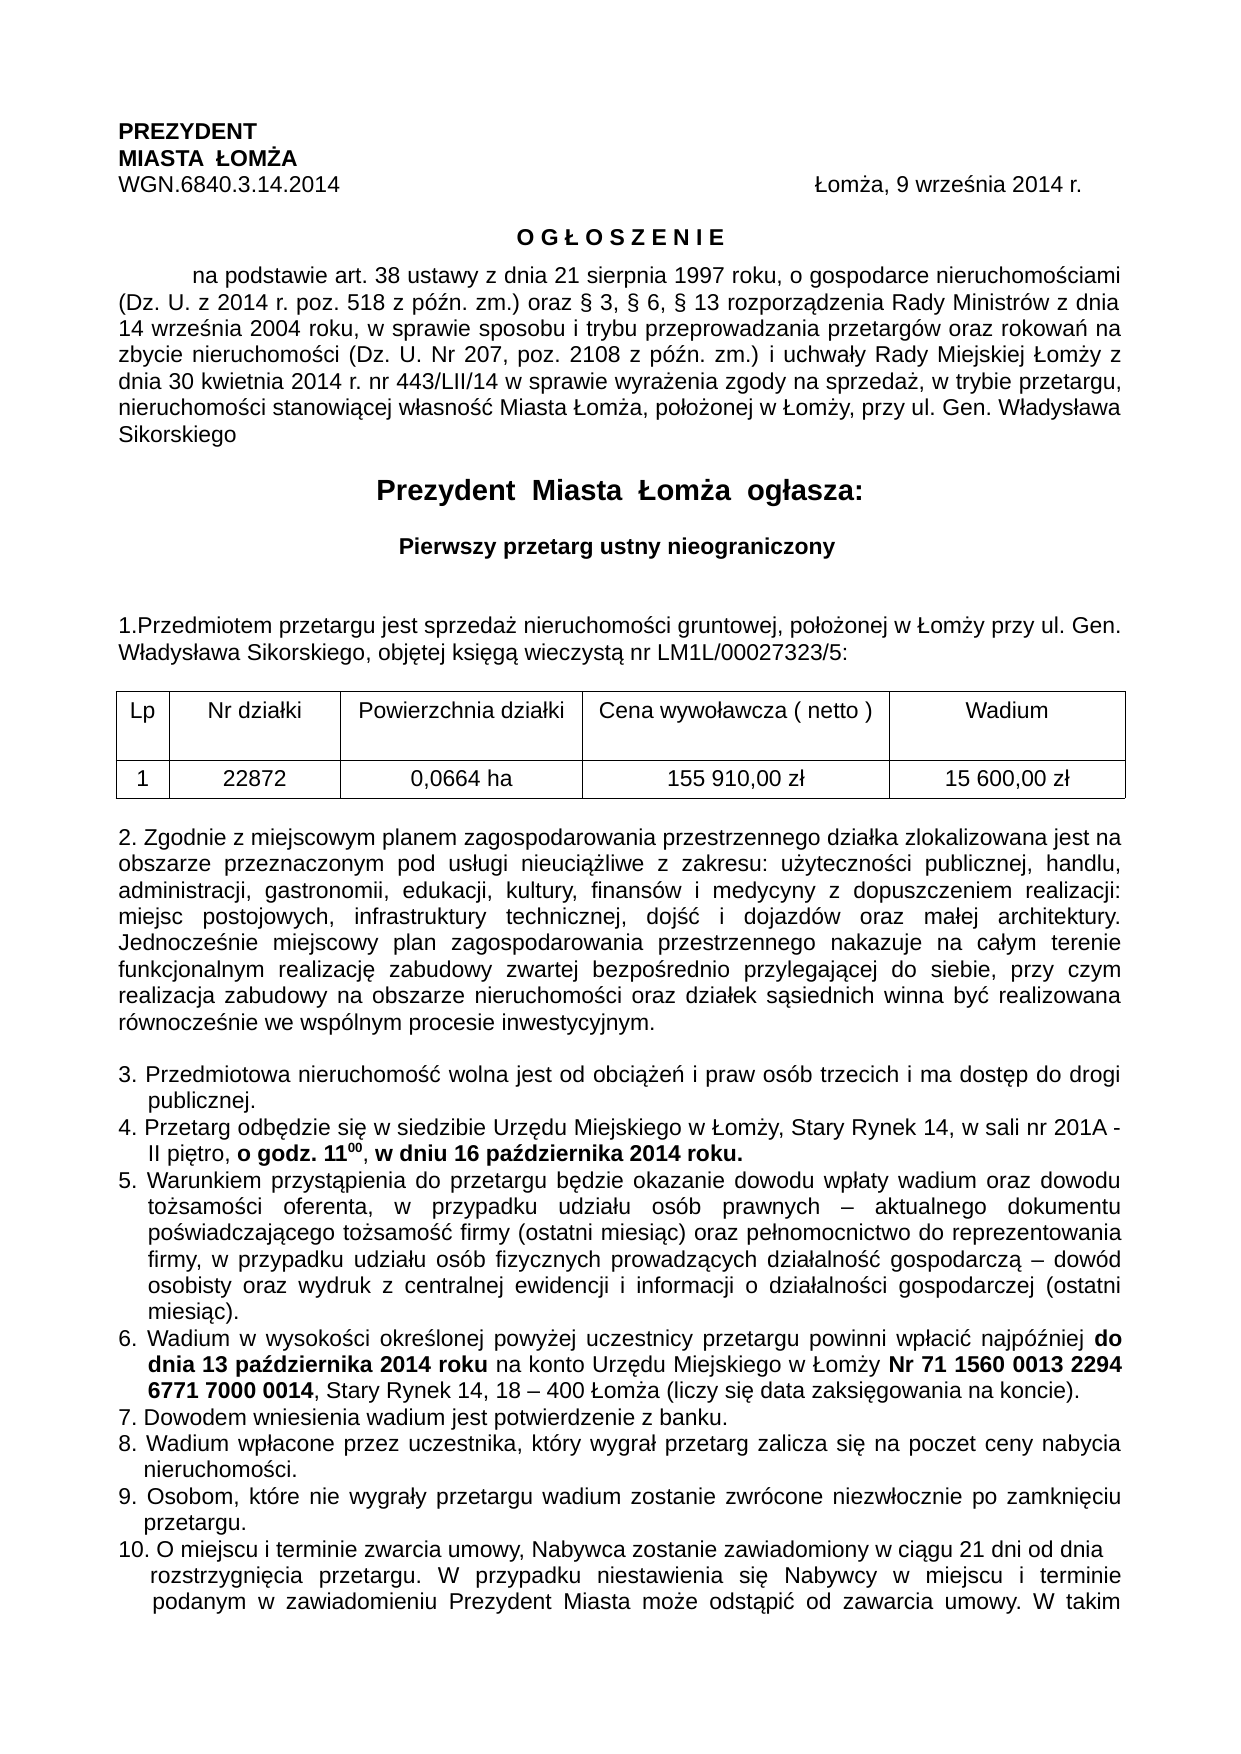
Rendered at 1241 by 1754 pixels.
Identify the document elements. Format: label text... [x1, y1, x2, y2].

text 9. Osobom, które nie wygrały przetargu wadium zostanie zwrócone niezwłocznie po zamknięciu przetargu. [118, 1483, 1122, 1536]
text na podstawie art. 38 ustawy z dnia 21 sierpnia 1997 roku, o gospodarce nieruchomościami (Dz. U. z 2014 r. poz. 518 z późn. zm.) oraz § 3, § 6, § 13 rozporządzenia Rady Ministrów z dnia 14 września 2004 roku, w sprawie sposobu i trybu przeprowadzania przetargów oraz rokowań na zbycie nieruchomości (Dz. U. Nr 207, poz. 2108 z późn. zm.) i uchwały Rady Miejskiej Łomży z dnia 30 kwietnia 2014 r. nr 443/LII/14 w sprawie wyrażenia zgody na sprzedaż, w trybie przetargu, nieruchomości stanowiącej własność Miasta Łomża, położonej w Łomży, przy ul. Gen. Władysława Sikorskiego [118, 262, 1122, 447]
text 7. Dowodem wniesienia wadium jest potwierdzenie z banku. [118, 1404, 1122, 1430]
table_cell 1 [117, 761, 169, 797]
text 10. O miejscu i terminie zwarcia umowy, Nabywca zostanie zawiadomiony w ciągu 21 dni od dnia [118, 1536, 1122, 1562]
table_cell 15 600,00 zł [890, 761, 1125, 797]
text rozstrzygnięcia przetargu. W przypadku niestawienia się Nabywcy w miejscu i terminie podanym w zawiadomieniu Prezydent Miasta może odstąpić od zawarcia umowy. W takim [118, 1562, 1122, 1614]
text 5. Warunkiem przystąpienia do przetargu będzie okazanie dowodu wpłaty wadium oraz dowodu tożsamości oferenta, w przypadku udziału osób prawnych – aktualnego dokumentu poświadczającego tożsamość firmy (ostatni miesiąc) oraz pełnomocnictwo do reprezentowania firmy, w przypadku udziału osób fizycznych prowadzących działalność gospodarczą – dowód osobisty oraz wydruk z centralnej ewidencji i informacji o działalności gospodarczej (ostatni miesiąc). [118, 1167, 1122, 1325]
table_header Wadium [890, 692, 1125, 759]
text Prezydent Miasta Łomża ogłasza: [118, 473, 1122, 507]
text 3. Przedmiotowa nieruchomość wolna jest od obciążeń i praw osób trzecich i ma dostęp do drogi publicznej. [118, 1061, 1122, 1114]
table_header Cena wywoławcza ( netto ) [583, 692, 889, 759]
table_header Powierzchnia działki [341, 692, 582, 759]
text O G Ł O S Z E N I E [118, 223, 1122, 250]
text 2. Zgodnie z miejscowym planem zagospodarowania przestrzennego działka zlokalizowana jest na obszarze przeznaczonym pod usługi nieuciążliwe z zakresu: użyteczności publicznej, handlu, administracji, gastronomii, edukacji, kultury, finansów i medycyny z dopuszczeniem realizacji: miejsc postojowych, infrastruktury technicznej, dojść i dojazdów oraz małej architektury. Jednocześnie miejscowy plan zagospodarowania przestrzennego nakazuje na całym terenie funkcjonalnym realizację zabudowy zwartej bezpośrednio przylegającej do siebie, przy czym realizacja zabudowy na obszarze nieruchomości oraz działek sąsiednich winna być realizowana równocześnie we wspólnym procesie inwestycyjnym. [118, 824, 1122, 1035]
table_header Lp [117, 692, 169, 759]
text 1.Przedmiotem przetargu jest sprzedaż nieruchomości gruntowej, położonej w Łomży przy ul. Gen. Władysława Sikorskiego, objętej księgą wieczystą nr LM1L/00027323/5: [118, 612, 1122, 665]
table_cell 0,0664 ha [341, 761, 582, 797]
text 6. Wadium w wysokości określonej powyżej uczestnicy przetargu powinni wpłacić najpóźniej do dnia 13 października 2014 roku na konto Urzędu Miejskiego w Łomży Nr 71 1560 0013 2294 6771 7000 0014, Stary Rynek 14, 18 – 400 Łomża (liczy się data zaksięgowania na koncie). [118, 1325, 1122, 1404]
table_cell 22872 [170, 761, 340, 797]
text WGN.6840.3.14.2014 Łomża, 9 września 2014 r. [118, 171, 1122, 197]
text 4. Przetarg odbędzie się w siedzibie Urzędu Miejskiego w Łomży, Stary Rynek 14, w sali nr 201A - II piętro, o godz. 1100, w dniu 16 października 2014 roku. [118, 1114, 1122, 1167]
table_header Nr działki [170, 692, 340, 759]
text PREZYDENT [118, 118, 1122, 144]
table_cell 155 910,00 zł [583, 761, 889, 797]
text MIASTA ŁOMŻA [118, 144, 1122, 171]
text Pierwszy przetarg ustny nieograniczony [118, 533, 1122, 559]
text 8. Wadium wpłacone przez uczestnika, który wygrał przetarg zalicza się na poczet ceny nabycia nieruchomości. [118, 1430, 1122, 1483]
